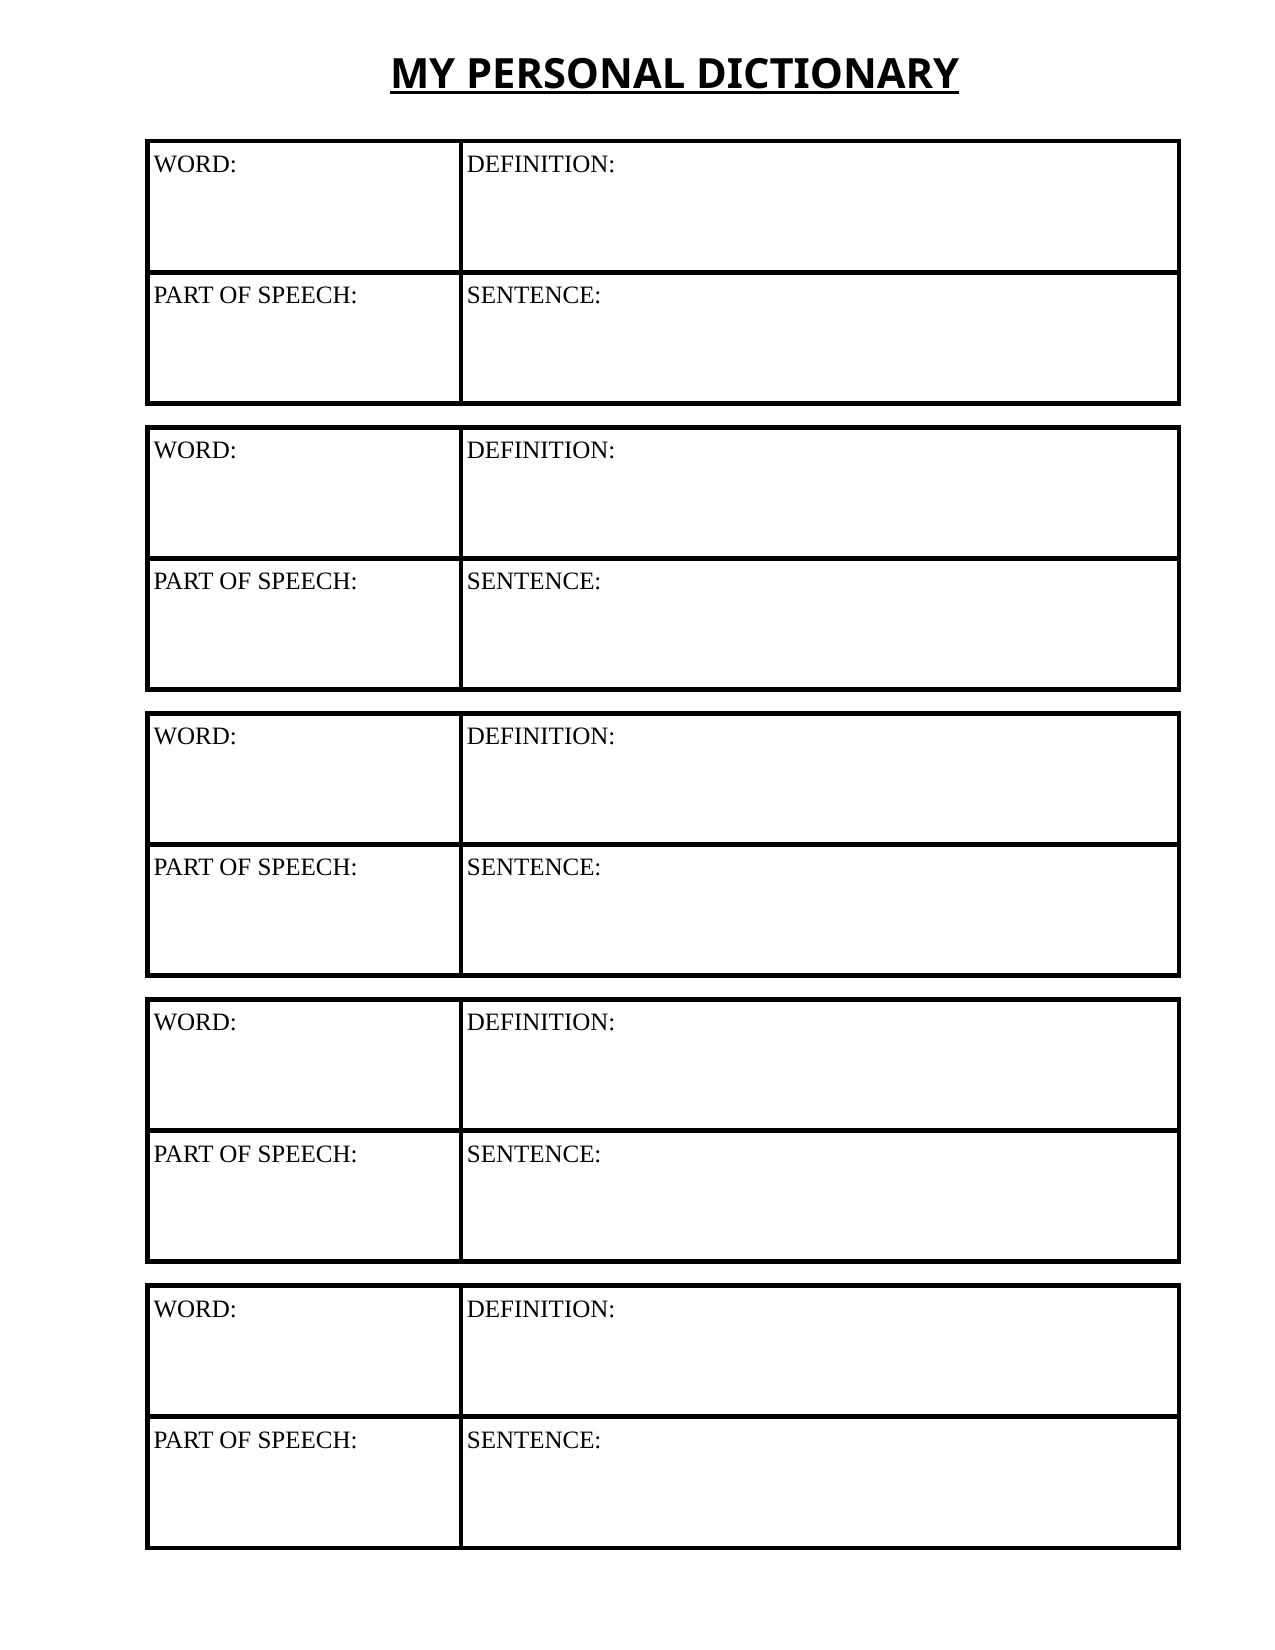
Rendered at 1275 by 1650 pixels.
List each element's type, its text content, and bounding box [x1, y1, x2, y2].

table_cell SENTENCE: [463, 561, 1177, 687]
table_header DEFINITION: [463, 430, 1177, 556]
table_cell SENTENCE: [463, 1133, 1177, 1259]
table_header DEFINITION: [463, 143, 1177, 270]
table_header WORD: [150, 716, 459, 842]
table_cell PART OF SPEECH: [150, 275, 459, 401]
table_header WORD: [150, 143, 459, 270]
table_header DEFINITION: [463, 1288, 1177, 1414]
table_header WORD: [150, 1288, 459, 1414]
table_header WORD: [150, 1002, 459, 1128]
text MY PERSONAL DICTIONARY [37, 43, 1237, 100]
table_header WORD: [150, 430, 459, 556]
table_cell PART OF SPEECH: [150, 847, 459, 973]
table_cell SENTENCE: [463, 847, 1177, 973]
table_header DEFINITION: [463, 1002, 1177, 1128]
table_header DEFINITION: [463, 716, 1177, 842]
table_cell PART OF SPEECH: [150, 1133, 459, 1259]
table_cell SENTENCE: [463, 1419, 1177, 1546]
table_cell PART OF SPEECH: [150, 1419, 459, 1546]
table_cell PART OF SPEECH: [150, 561, 459, 687]
table_cell SENTENCE: [463, 275, 1177, 401]
